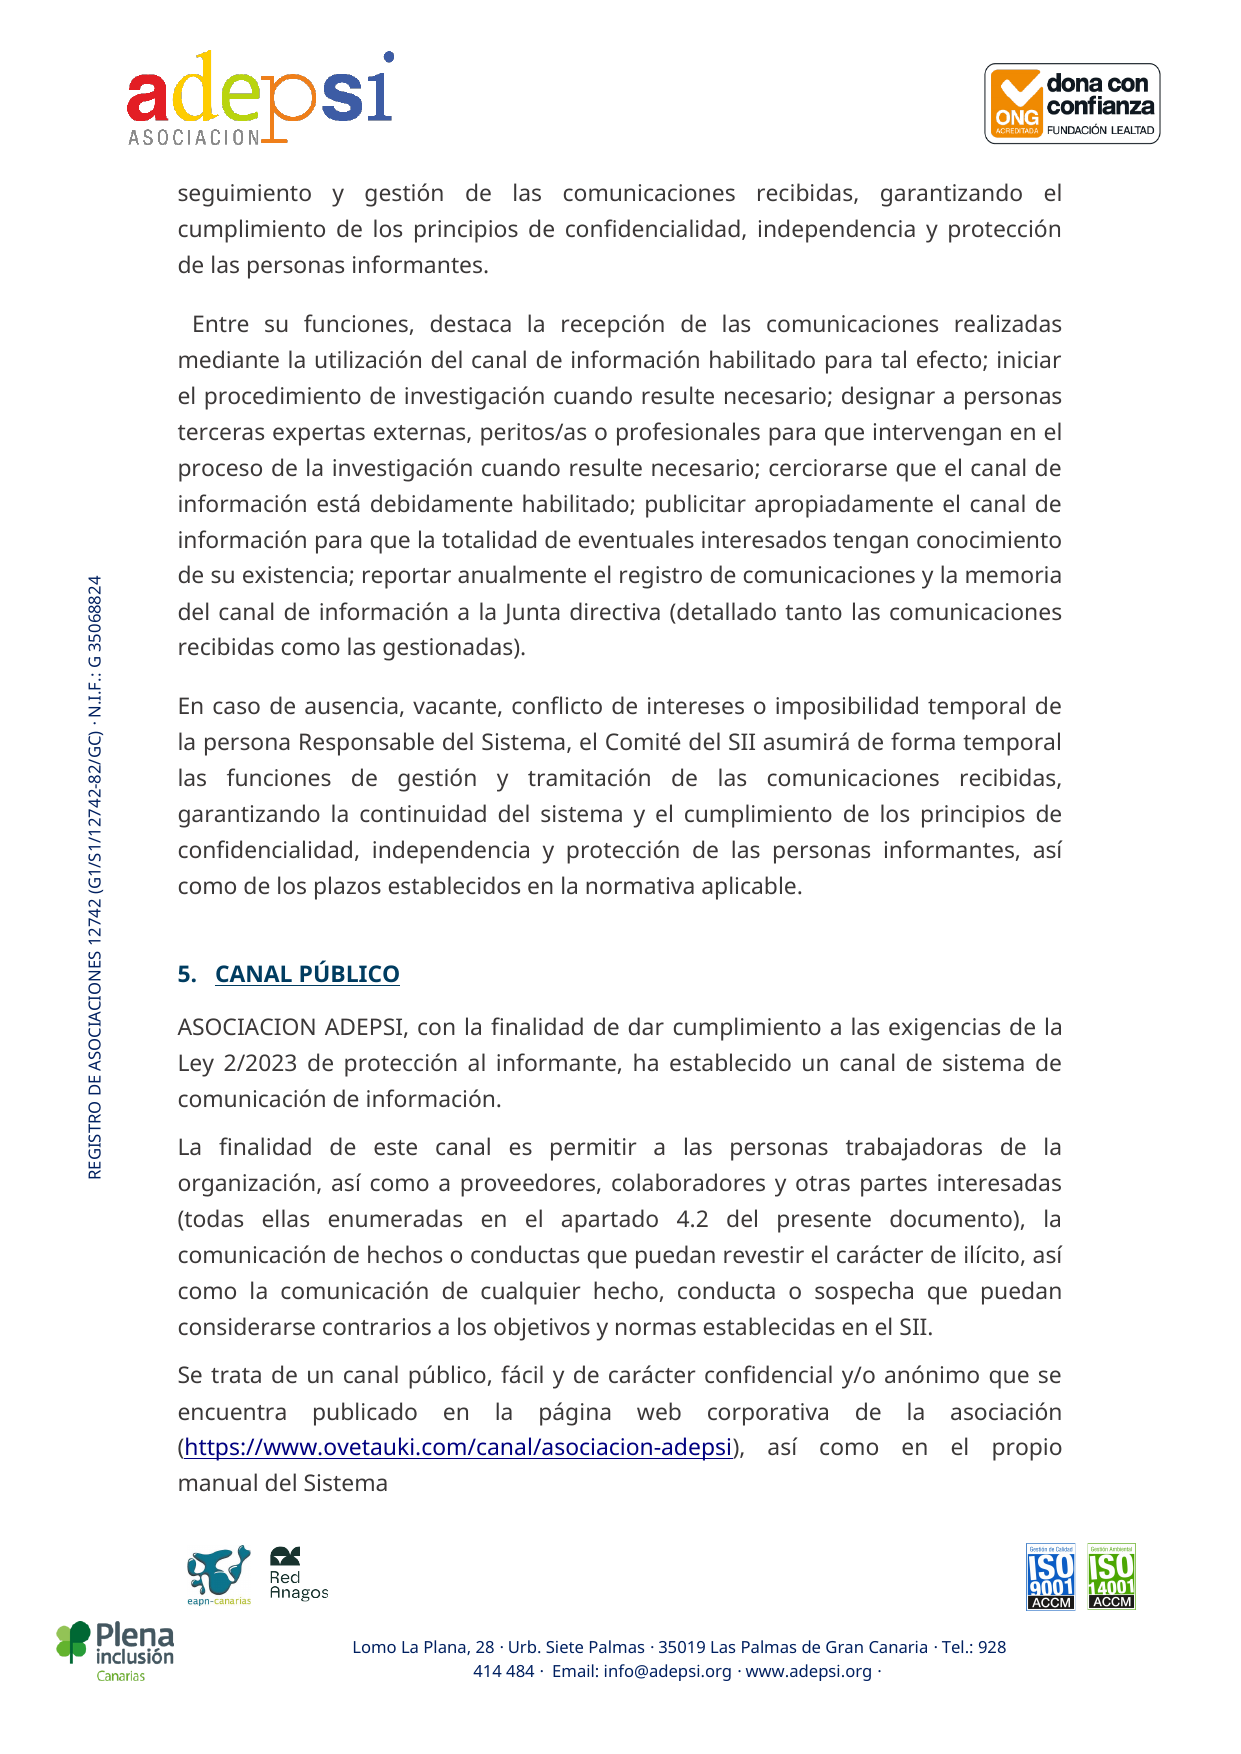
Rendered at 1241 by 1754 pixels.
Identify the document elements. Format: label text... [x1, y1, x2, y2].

list CANAL PÚBLICO [177, 958, 1063, 990]
text Se trata de un canal público, fácil y de carácter confidencial y/o anónimo que se encuentra publicado en la página web corporativa de la asociación (https://www.ovetauki.com/canal/asociacion-adepsi), así como en el propio manual del Sistema [177, 1359, 1063, 1498]
text En caso de ausencia, vacante, conflicto de intereses o imposibilidad temporal de la persona Responsable del Sistema, el Comité del SII asumirá de forma temporal las funciones de gestión y tramitación de las comunicaciones recibidas, garantizando la continuidad del sistema y el cumplimiento de los principios de confidencialidad, independencia y protección de las personas informantes, así como de los plazos establecidos en la normativa aplicable. [177, 690, 1063, 901]
text ASOCIACION ADEPSI, con la finalidad de dar cumplimiento a las exigencias de la Ley 2/2023 de protección al informante, ha establecido un canal de sistema de comunicación de información. [177, 1011, 1063, 1114]
text seguimiento y gestión de las comunicaciones recibidas, garantizando el cumplimiento de los principios de confidencialidad, independencia y protección de las personas informantes. [177, 177, 1063, 280]
text La finalidad de este canal es permitir a las personas trabajadoras de la organización, así como a proveedores, colaboradores y otras partes interesadas (todas ellas enumeradas en el apartado 4.2 del presente documento), la comunicación de hechos o conductas que puedan revestir el carácter de ilícito, así como la comunicación de cualquier hecho, conducta o sospecha que puedan considerarse contrarios a los objetivos y normas establecidas en el SII. [177, 1131, 1063, 1342]
text Entre su funciones, destaca la recepción de las comunicaciones realizadas mediante la utilización del canal de información habilitado para tal efecto; iniciar el procedimiento de investigación cuando resulte necesario; designar a personas terceras expertas externas, peritos/as o profesionales para que intervengan en el proceso de la investigación cuando resulte necesario; cerciorarse que el canal de información está debidamente habilitado; publicitar apropiadamente el canal de información para que la totalidad de eventuales interesados tengan conocimiento de su existencia; reportar anualmente el registro de comunicaciones y la memoria del canal de información a la Junta directiva (detallado tanto las comunicaciones recibidas como las gestionadas). [177, 308, 1063, 663]
